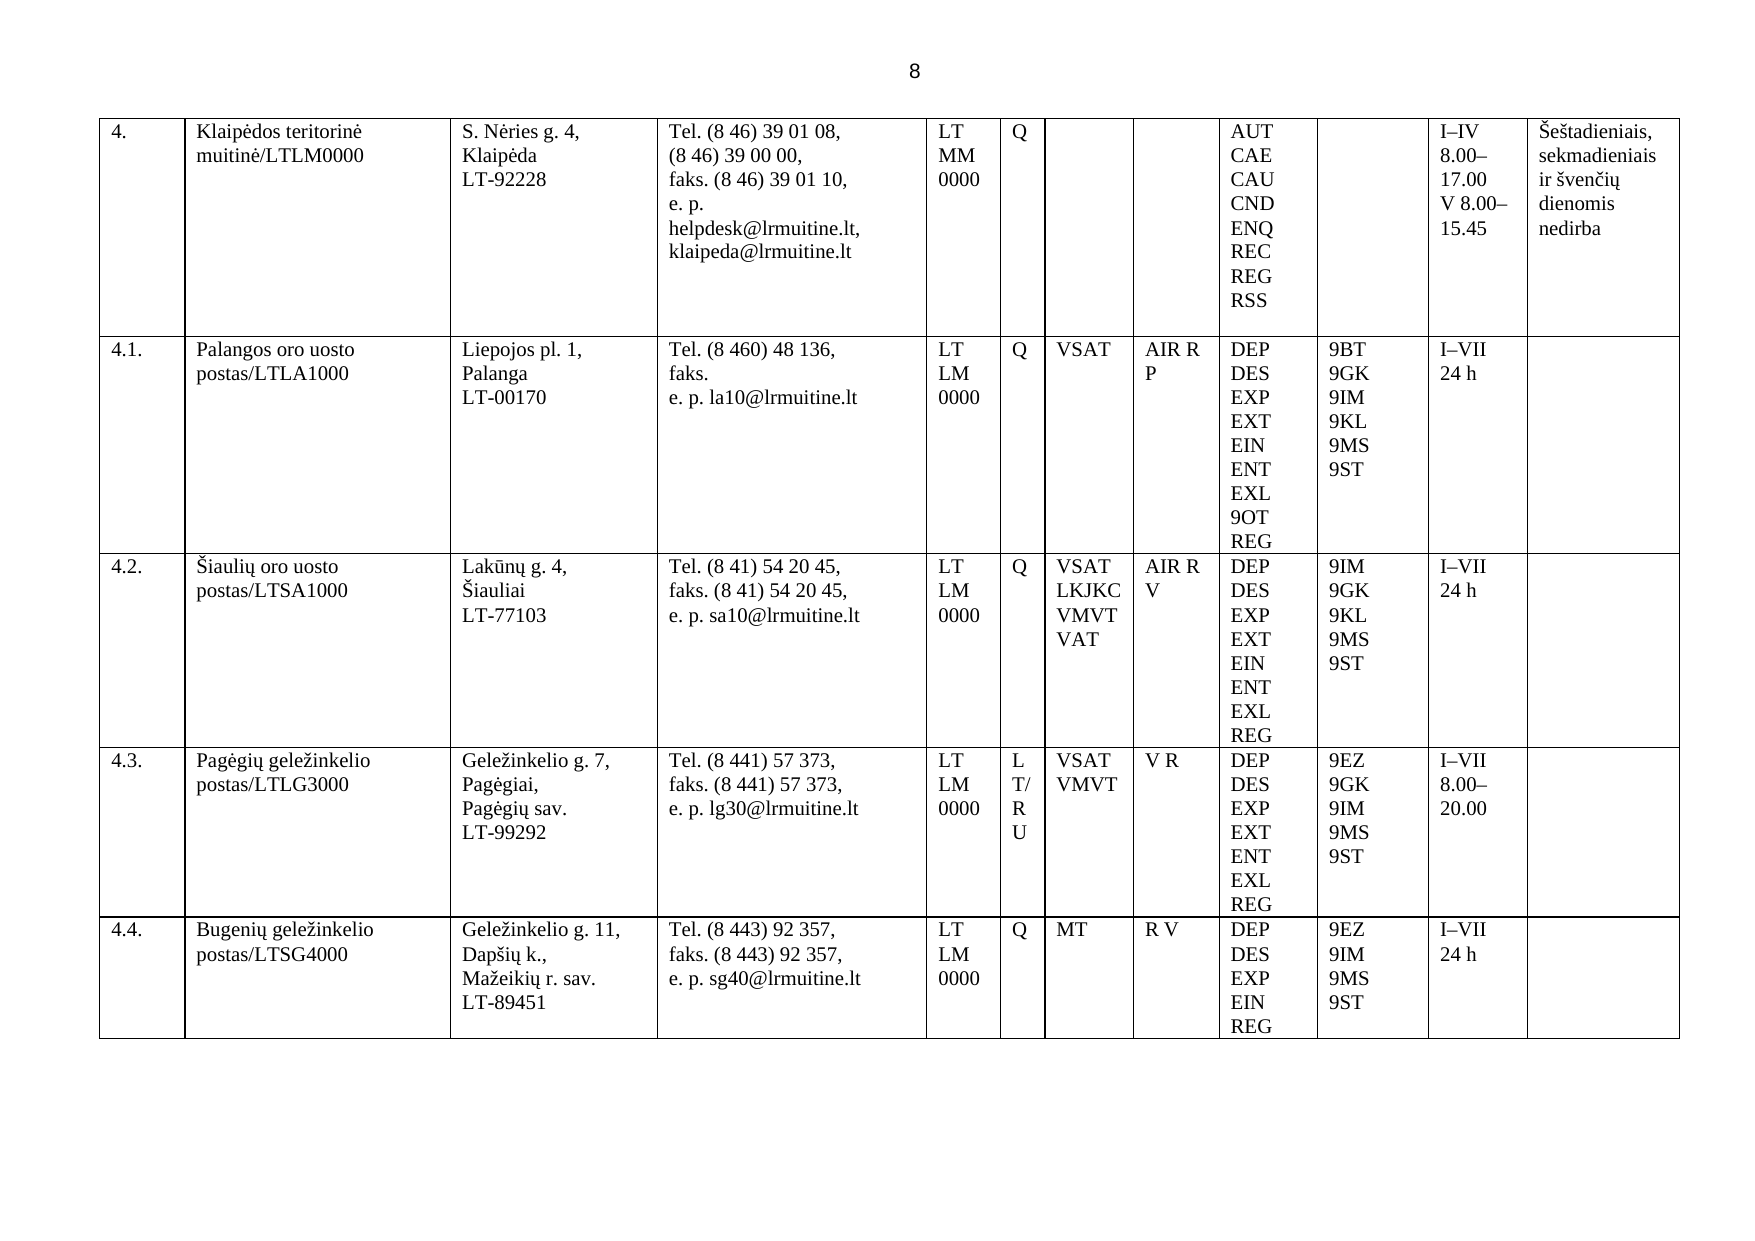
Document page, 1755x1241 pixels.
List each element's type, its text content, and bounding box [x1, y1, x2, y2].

table_cell 9EZ 9IM 9MS 9ST [1318, 918, 1428, 1038]
table_cell [1528, 748, 1679, 916]
table_cell 9EZ 9GK 9IM 9MS 9ST [1318, 748, 1428, 916]
table_cell AIR R P [1134, 337, 1219, 553]
table_cell AUT CAE CAU CND ENQ REC REG RSS [1220, 119, 1317, 336]
table_cell 9BT 9GK 9IM 9KL 9MS 9ST [1318, 337, 1428, 553]
table_cell Tel. (8 460) 48 136, faks. e. p. la10@lrmuitine.lt [658, 337, 926, 553]
table_cell Šeštadieniais, sekmadieniais ir švenčių dienomis nedirba [1528, 119, 1679, 336]
table_cell VSAT LKJKC VMVT VAT [1046, 554, 1133, 747]
table_cell Geležinkelio g. 7, Pagėgiai, Pagėgių sav. LT-99292 [451, 748, 657, 916]
table_cell Pagėgių geležinkelio postas/LTLG3000 [186, 748, 450, 916]
table_cell S. Nėries g. 4, Klaipėda LT-92228 [451, 119, 657, 336]
table_cell 4.4. [100, 918, 184, 1038]
table_cell [1046, 119, 1133, 336]
table_cell VSAT VMVT [1046, 748, 1133, 916]
table_cell Palangos oro uosto postas/LTLA1000 [186, 337, 450, 553]
table_cell I–VII 8.00–20.00 [1429, 748, 1527, 916]
table_cell DEP DES EXP EXT EIN ENT EXL 9OT REG [1220, 337, 1317, 553]
table_cell DEP DES EXP EIN REG [1220, 918, 1317, 1038]
table_cell Bugenių geležinkelio postas/LTSG4000 [186, 918, 450, 1038]
table_cell MT [1046, 918, 1133, 1038]
table_cell LT LM 0000 [927, 337, 1000, 553]
table_cell LT LM 0000 [927, 748, 1000, 916]
table_cell 4.3. [100, 748, 184, 916]
table_cell R V [1134, 918, 1219, 1038]
table_cell Lakūnų g. 4, Šiauliai LT-77103 [451, 554, 657, 747]
table_cell 9IM 9GK 9KL 9MS 9ST [1318, 554, 1428, 747]
table_cell 4. [100, 119, 184, 336]
table_cell [1528, 337, 1679, 553]
table_cell Q [1001, 554, 1044, 747]
table_cell I–VII 24 h [1429, 918, 1527, 1038]
table_cell Liepojos pl. 1, Palanga LT-00170 [451, 337, 657, 553]
table_cell LT/RU [1001, 748, 1044, 916]
table_cell AIR R V [1134, 554, 1219, 747]
table_cell 4.2. [100, 554, 184, 747]
table_cell Q [1001, 337, 1044, 553]
table_cell I–IV 8.00–17.00 V 8.00–15.45 [1429, 119, 1527, 336]
table_cell [1134, 119, 1219, 336]
table_cell Geležinkelio g. 11, Dapšių k., Mažeikių r. sav. LT-89451 [451, 918, 657, 1038]
table_cell I–VII 24 h [1429, 337, 1527, 553]
table_cell Q [1001, 119, 1044, 336]
table_cell Tel. (8 441) 57 373, faks. (8 441) 57 373, e. p. lg30@lrmuitine.lt [658, 748, 926, 916]
table_cell LT LM 0000 [927, 554, 1000, 747]
table_cell LT MM 0000 [927, 119, 1000, 336]
table_cell VSAT [1046, 337, 1133, 553]
table_cell LT LM 0000 [927, 918, 1000, 1038]
table_cell Šiaulių oro uosto postas/LTSA1000 [186, 554, 450, 747]
table_cell [1528, 918, 1679, 1038]
table_cell I–VII 24 h [1429, 554, 1527, 747]
table_cell Tel. (8 46) 39 01 08, (8 46) 39 00 00, faks. (8 46) 39 01 10, e. p. helpdesk@lrmuitine.lt, klaipeda@lrmuitine.lt [658, 119, 926, 336]
table_cell Tel. (8 41) 54 20 45, faks. (8 41) 54 20 45, e. p. sa10@lrmuitine.lt [658, 554, 926, 747]
table_cell Q [1001, 918, 1044, 1038]
table_cell 4.1. [100, 337, 184, 553]
table_cell Klaipėdos teritorinė muitinė/LTLM0000 [186, 119, 450, 336]
table_cell V R [1134, 748, 1219, 916]
table_cell DEP DES EXP EXT EIN ENT EXL REG [1220, 554, 1317, 747]
table_cell Tel. (8 443) 92 357, faks. (8 443) 92 357, e. p. sg40@lrmuitine.lt [658, 918, 926, 1038]
table_cell [1528, 554, 1679, 747]
table_cell [1318, 119, 1428, 336]
table_cell DEP DES EXP EXT ENT EXL REG [1220, 748, 1317, 916]
